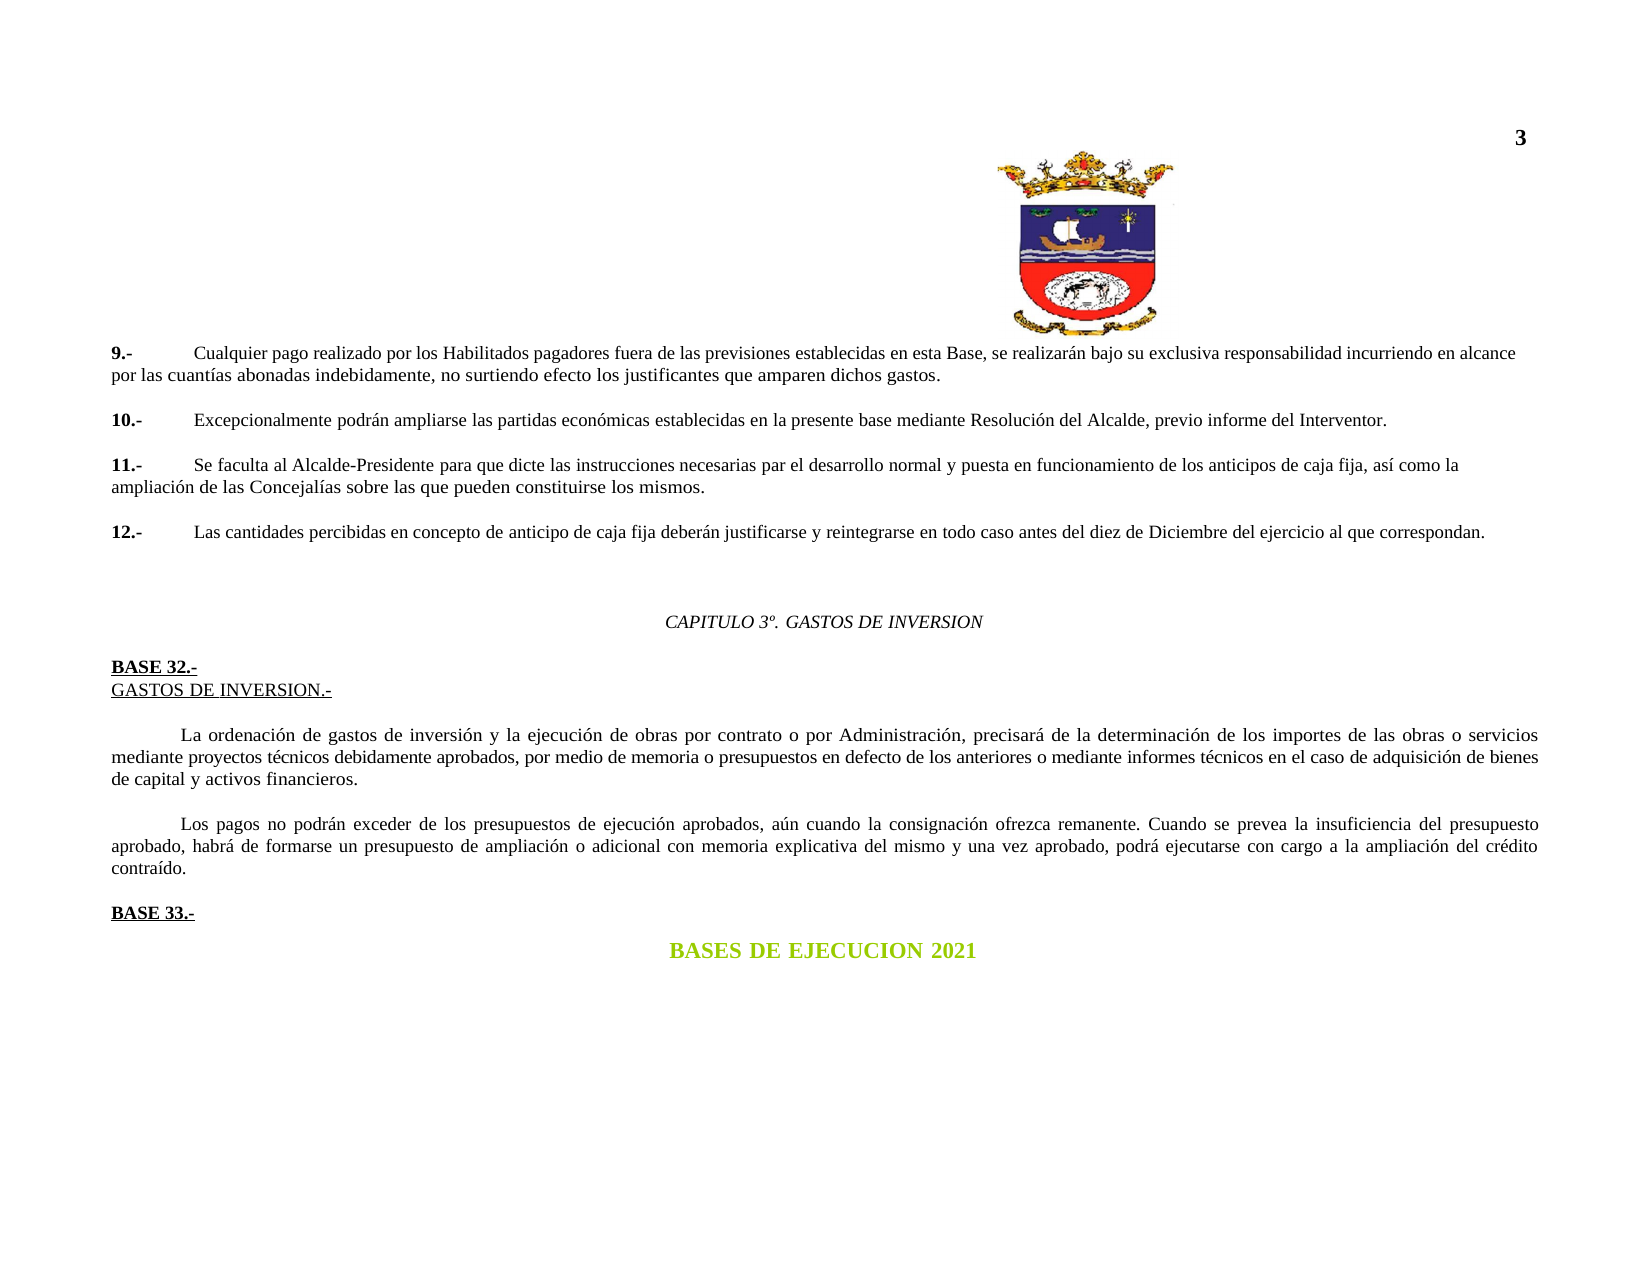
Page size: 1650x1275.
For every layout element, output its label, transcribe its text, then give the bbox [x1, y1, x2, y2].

text La ordenación de gastos de inversión y la ejecución de obras por contrato o por Administración, precisará de la determinación de los importes de las obras o servicios mediante proyectos técnicos debidamente aprobados, por medio de memoria o presupuestos en defecto de los anteriores o mediante informes técnicos en el caso de adquisición de bienes de capital y activos financieros. [111, 723, 1539, 790]
text 10.- Excepcionalmente podrán ampliarse las partidas económicas establecidas en la presente base mediante Resolución del Alcalde, previo informe del Interventor. [111, 409, 1550, 431]
text Los pagos no podrán exceder de los presupuestos de ejecución aprobados, aún cuando la consignación ofrezca remanente. Cuando se prevea la insuficiencia del presupuesto aprobado, habrá de formarse un presupuesto de ampliación o adicional con memoria explicativa del mismo y una vez aprobado, podrá ejecutarse con cargo a la ampliación del crédito contraído. [111, 813, 1539, 878]
text 12.- Las cantidades percibidas en concepto de anticipo de caja fija deberán justificarse y reintegrarse en todo caso antes del diez de Diciembre del ejercicio al que correspondan. [111, 521, 1550, 542]
text GASTOS DE INVERSION.- [111, 679, 1550, 700]
text BASES DE EJECUCION 2021 [669, 937, 1550, 963]
text 3 [98, 124, 1526, 151]
text 11.- Se faculta al Alcalde-Presidente para que dicte las instrucciones necesarias par el desarrollo normal y puesta en funcionamiento de los anticipos de caja fija, así como la ampliación de las Concejalías sobre las que pueden constituirse los mismos. [111, 454, 1539, 498]
text 9.- Cualquier pago realizado por los Habilitados pagadores fuera de las previsiones establecidas en esta Base, se realizarán bajo su exclusiva responsabilidad incurriendo en alcance por las cuantías abonadas indebidamente, no surtiendo efecto los justificantes que amparen dichos gastos. [111, 342, 1538, 386]
text BASE 33.- [111, 902, 200, 923]
subtitle BASE 32.- [111, 656, 1550, 678]
text CAPITULO 3º. GASTOS DE INVERSION [99, 611, 1549, 632]
